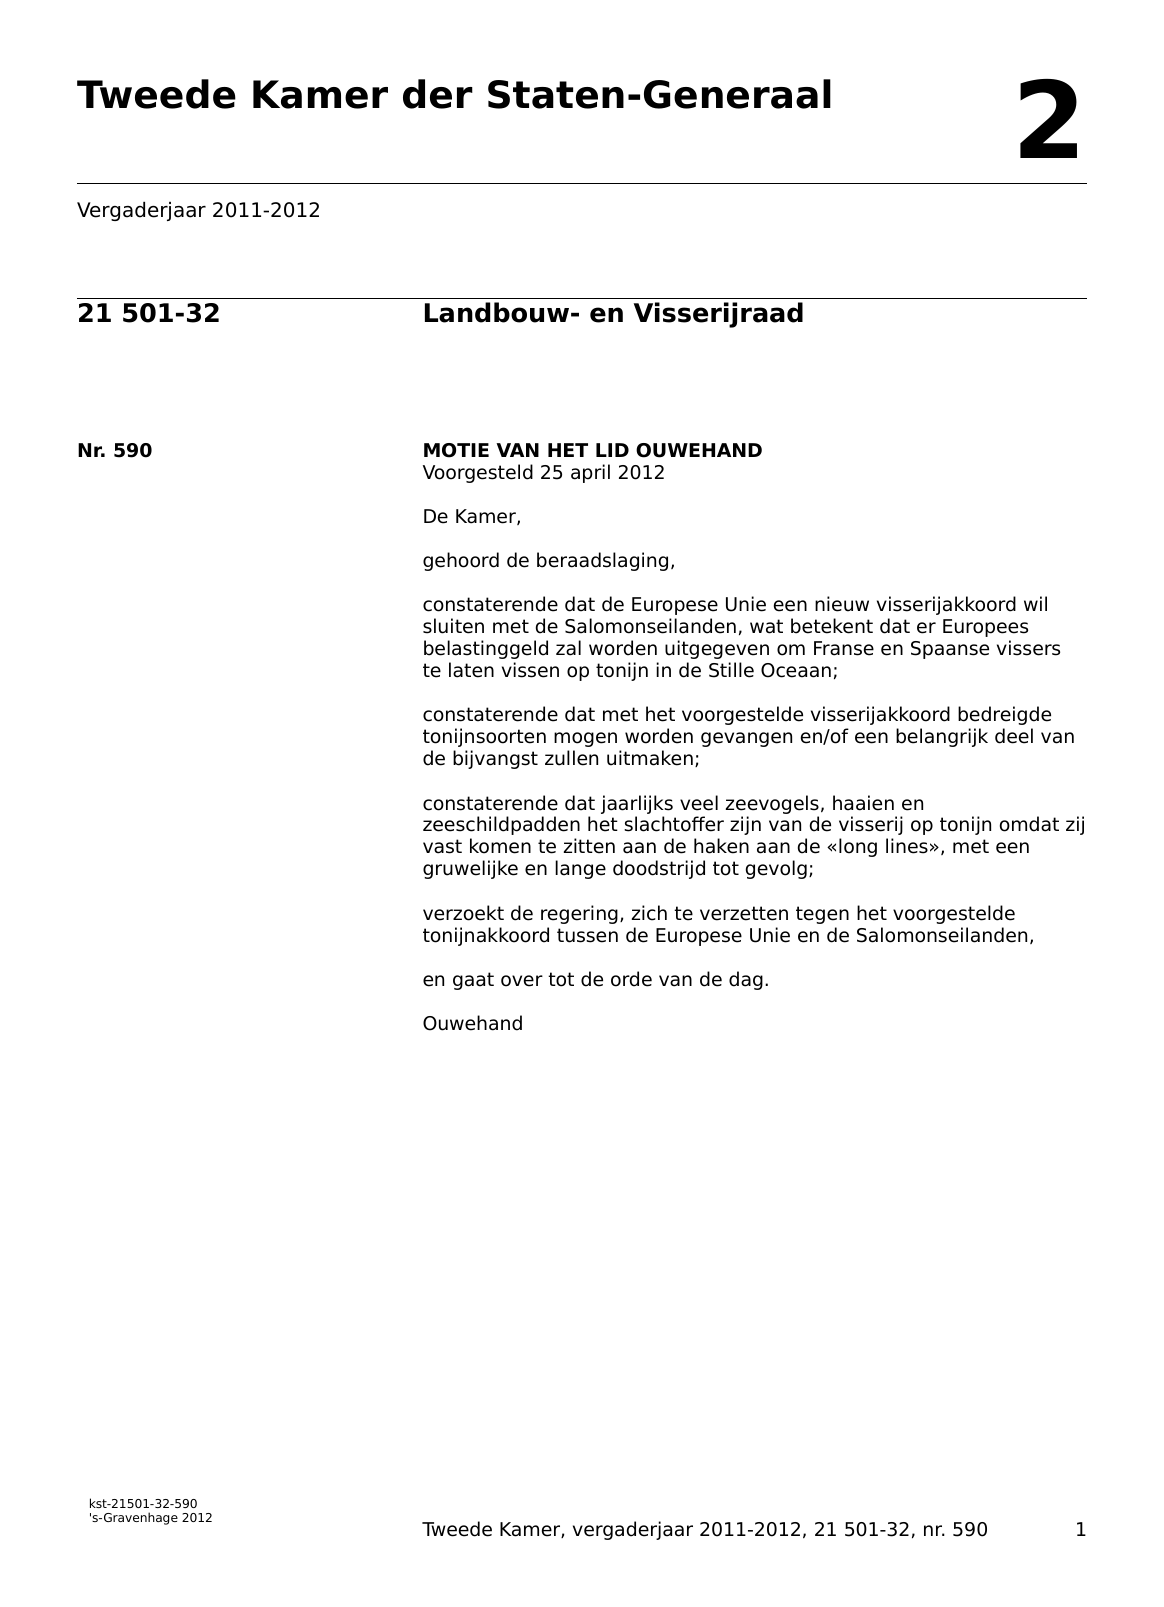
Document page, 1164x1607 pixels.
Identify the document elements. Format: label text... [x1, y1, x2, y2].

text constaterende dat met het voorgestelde visserijakkoord bedreigde tonijnsoorten mogen worden gevangen en/of een belangrijk deel van de bijvangst zullen uitmaken; [422, 704, 1087, 770]
text en gaat over tot de orde van de dag. [422, 969, 1087, 991]
subtitle Nr. 590 MOTIE VAN HET LID OUWEHAND [77, 440, 1087, 462]
subtitle 21 501-32 Landbouw- en Visserijraad [77, 299, 1087, 329]
text gehoord de beraadslaging, [422, 550, 1087, 572]
text constaterende dat de Europese Unie een nieuw visserijakkoord wil sluiten met de Salomonseilanden, wat betekent dat er Europees belastinggeld zal worden uitgegeven om Franse en Spaanse vissers te laten vissen op tonijn in de Stille Oceaan; [422, 594, 1087, 682]
table_cell Vergaderjaar 2011-2012 [77, 184, 1087, 298]
text kst-21501-32-590 [88, 1497, 323, 1511]
text Voorgesteld 25 april 2012 [422, 462, 1087, 484]
text Ouwehand [422, 1013, 1087, 1035]
text constaterende dat jaarlijks veel zeevogels, haaien en zeeschildpadden het slachtoffer zijn van de visserij op tonijn omdat zij vast komen te zitten aan de haken aan de «long lines», met een gruwelijke en lange doodstrijd tot gevolg; [422, 792, 1087, 880]
text verzoekt de regering, zich te verzetten tegen het voorgestelde tonijnakkoord tussen de Europese Unie en de Salomonseilanden, [422, 902, 1087, 946]
table_header 2 [886, 59, 1087, 183]
table_header Tweede Kamer der Staten-Generaal [77, 59, 886, 183]
text 's-Gravenhage 2012 [88, 1511, 323, 1525]
text De Kamer, [422, 506, 1087, 528]
